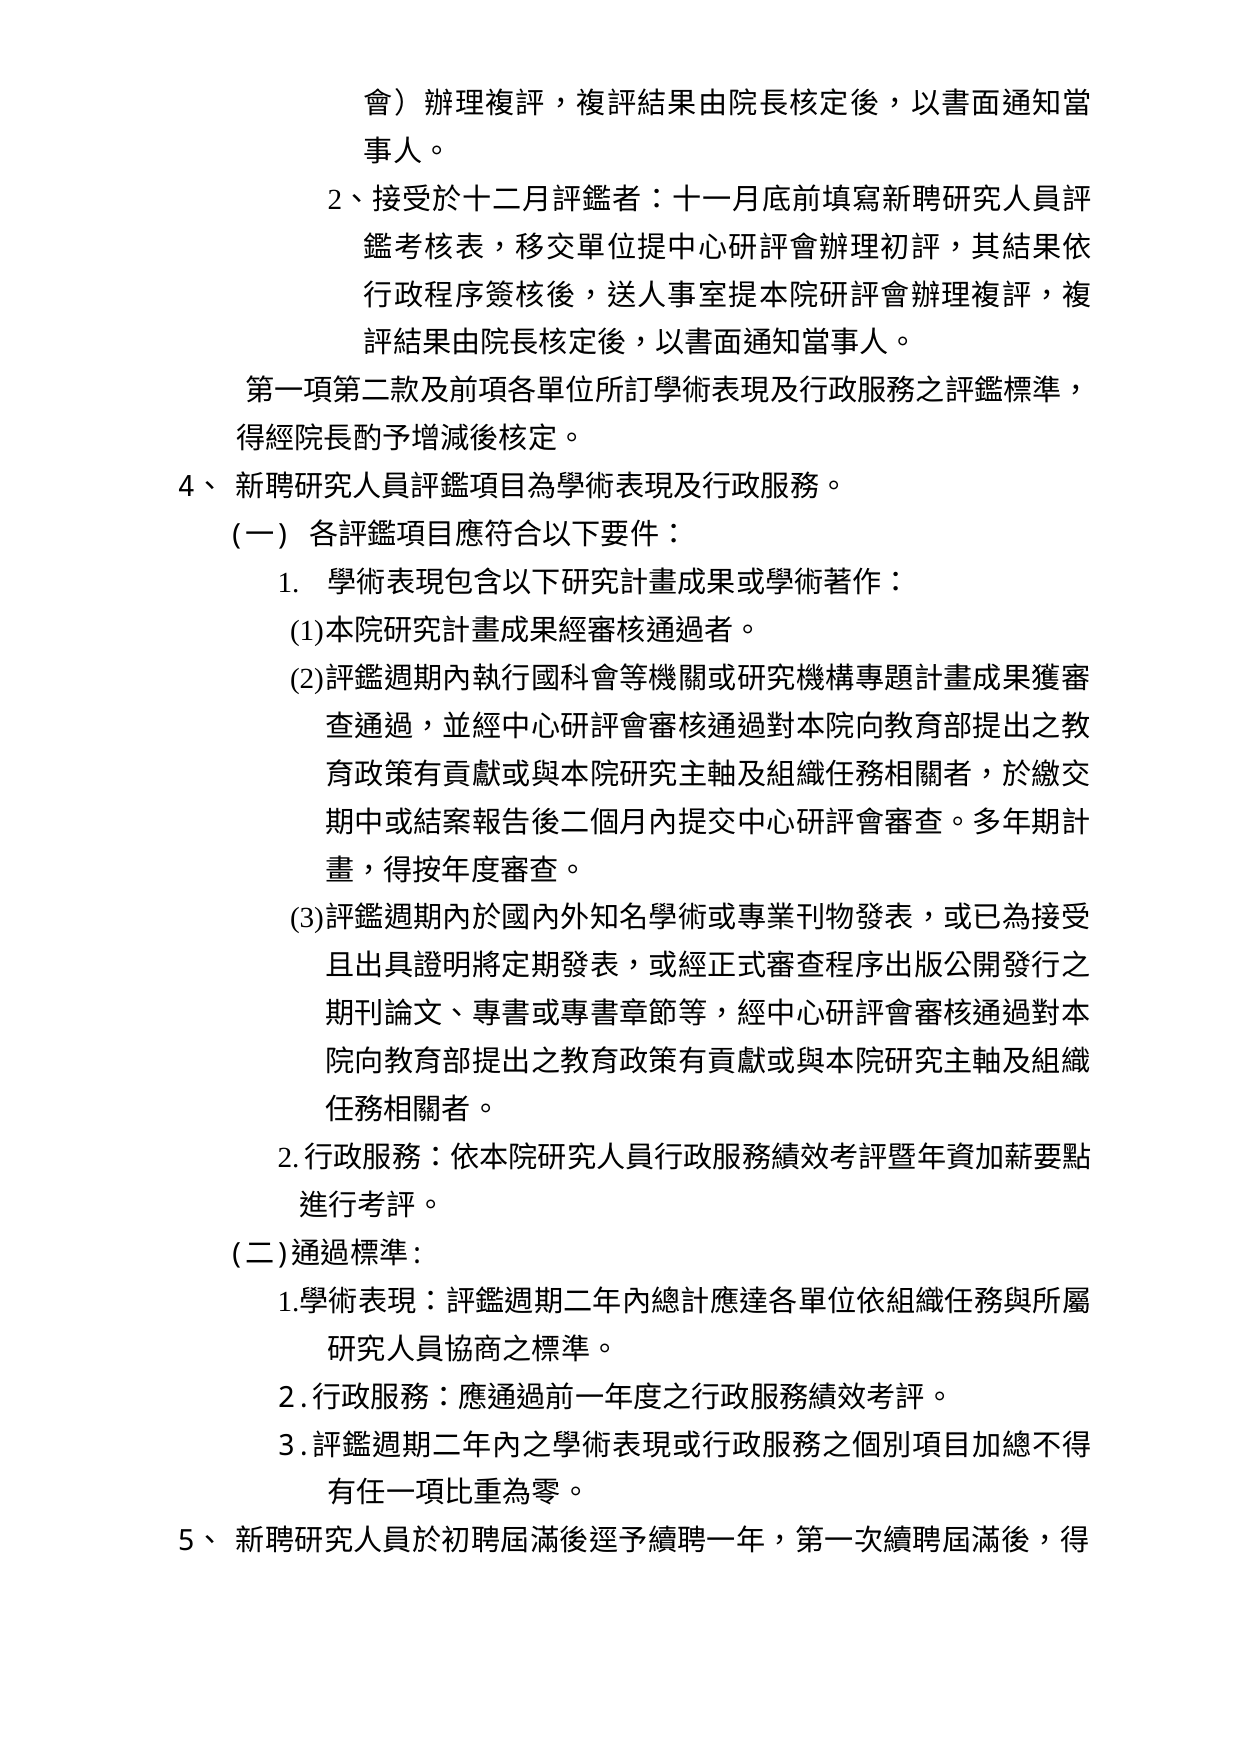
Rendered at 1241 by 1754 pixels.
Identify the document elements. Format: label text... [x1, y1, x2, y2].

list 本院研究計畫成果經審核通過者。 [290, 602, 1092, 650]
text 2、接受於十二月評鑑者：十一月底前填寫新聘研究人員評鑑考核表，移交單位提中心研評會辦理初評，其結果依行政程序簽核後，送人事室提本院研評會辦理複評，複評結果由院長核定後，以書面通知當事人。 [327, 171, 1092, 362]
list 新聘研究人員於初聘屆滿後逕予續聘一年，第一次續聘屆滿後，得 [177, 1512, 1092, 1560]
list 評鑑週期內於國內外知名學術或專業刊物發表，或已為接受且出具證明將定期發表，或經正式審查程序出版公開發行之期刊論文、專書或專書章節等，經中心研評會審核通過對本院向教育部提出之教育政策有貢獻或與本院研究主軸及組織任務相關者。 [290, 889, 1092, 1129]
list 評鑑週期內執行國科會等機關或研究機構專題計畫成果獲審查通過，並經中心研評會審核通過對本院向教育部提出之教育政策有貢獻或與本院研究主軸及組織任務相關者，於繳交期中或結案報告後二個月內提交中心研評會審查。多年期計畫，得按年度審查。 [290, 650, 1092, 889]
list 學術表現：評鑑週期二年內總計應達各單位依組織任務與所屬研究人員協商之標準。 [277, 1273, 1092, 1369]
list 行政服務：依本院研究人員行政服務績效考評暨年資加薪要點進行考評。 [277, 1129, 1092, 1225]
list 學術表現包含以下研究計畫成果或學術著作： [277, 554, 1092, 602]
text (二)通過標準: [227, 1225, 1092, 1273]
text 第一項第二款及前項各單位所訂學術表現及行政服務之評鑑標準，得經院長酌予增減後核定。 [192, 362, 1092, 458]
text (一) 各評鑑項目應符合以下要件： [227, 506, 1092, 554]
list 評鑑週期二年內之學術表現或行政服務之個別項目加總不得有任一項比重為零。 [277, 1417, 1092, 1512]
text 會）辦理複評，複評結果由院長核定後，以書面通知當事人。 [327, 75, 1092, 171]
list 行政服務：應通過前一年度之行政服務績效考評。 [277, 1369, 1092, 1417]
list 新聘研究人員評鑑項目為學術表現及行政服務。 [177, 458, 1092, 506]
